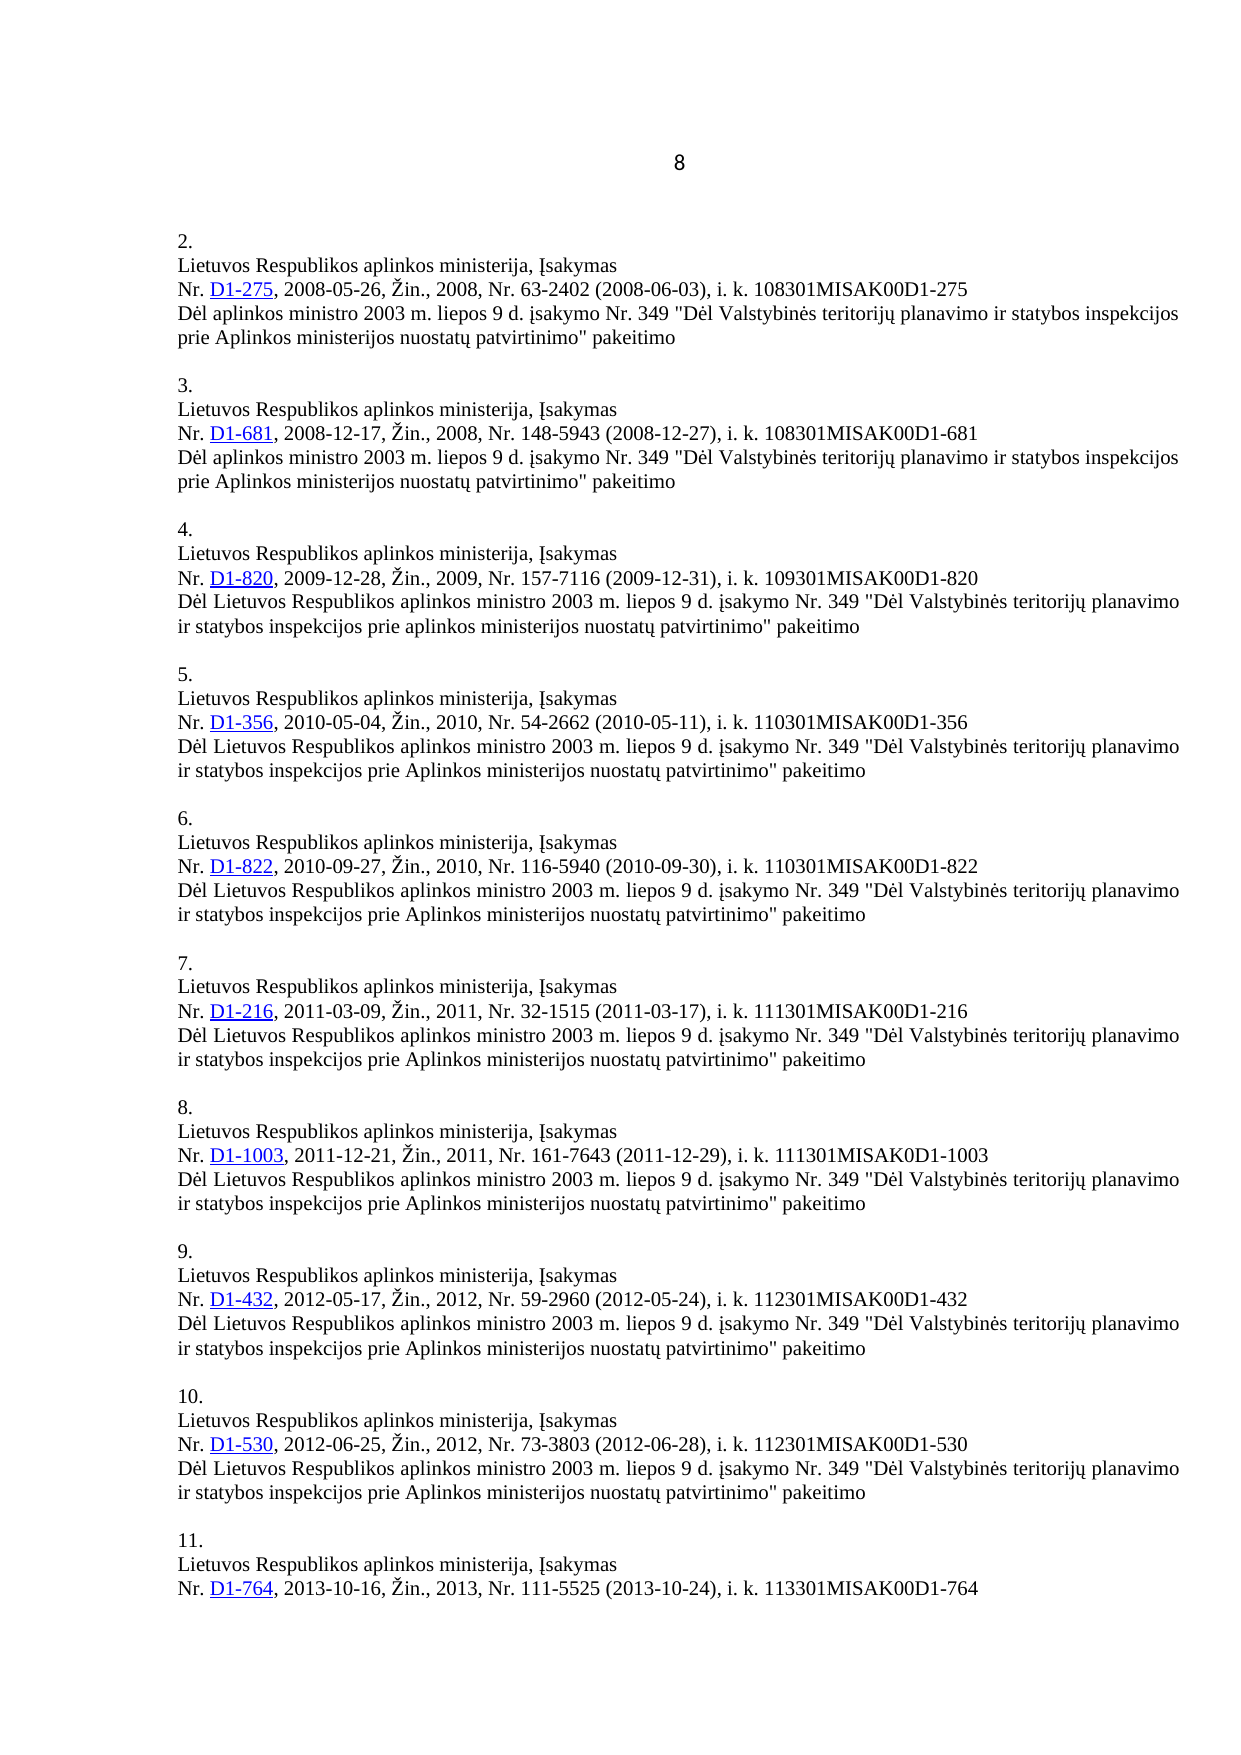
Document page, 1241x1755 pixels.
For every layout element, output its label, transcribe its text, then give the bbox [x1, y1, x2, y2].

text 5. [177, 662, 1181, 686]
text Dėl aplinkos ministro 2003 m. liepos 9 d. įsakymo Nr. 349 "Dėl Valstybinės teritorijų planavimo ir statybos inspekcijos prie Aplinkos ministerijos nuostatų patvirtinimo" pakeitimo [177, 445, 1181, 493]
text Nr. D1-432, 2012-05-17, Žin., 2012, Nr. 59-2960 (2012-05-24), i. k. 112301MISAK00D1-432 [177, 1287, 1181, 1311]
text 3. [177, 373, 1181, 397]
text Lietuvos Respublikos aplinkos ministerija, Įsakymas [177, 541, 1181, 565]
text Lietuvos Respublikos aplinkos ministerija, Įsakymas [177, 1552, 1181, 1576]
text Dėl Lietuvos Respublikos aplinkos ministro 2003 m. liepos 9 d. įsakymo Nr. 349 "Dėl Valstybinės teritorijų planavimo ir statybos inspekcijos prie aplinkos ministerijos nuostatų patvirtinimo" pakeitimo [177, 589, 1181, 638]
text Dėl Lietuvos Respublikos aplinkos ministro 2003 m. liepos 9 d. įsakymo Nr. 349 "Dėl Valstybinės teritorijų planavimo ir statybos inspekcijos prie Aplinkos ministerijos nuostatų patvirtinimo" pakeitimo [177, 1167, 1181, 1215]
text 4. [177, 517, 1181, 541]
text Nr. D1-820, 2009-12-28, Žin., 2009, Nr. 157-7116 (2009-12-31), i. k. 109301MISAK00D1-820 [177, 565, 1181, 589]
text Lietuvos Respublikos aplinkos ministerija, Įsakymas [177, 1119, 1181, 1143]
text Dėl aplinkos ministro 2003 m. liepos 9 d. įsakymo Nr. 349 "Dėl Valstybinės teritorijų planavimo ir statybos inspekcijos prie Aplinkos ministerijos nuostatų patvirtinimo" pakeitimo [177, 301, 1181, 349]
text Lietuvos Respublikos aplinkos ministerija, Įsakymas [177, 686, 1181, 710]
text 11. [177, 1528, 1181, 1552]
text Dėl Lietuvos Respublikos aplinkos ministro 2003 m. liepos 9 d. įsakymo Nr. 349 "Dėl Valstybinės teritorijų planavimo ir statybos inspekcijos prie Aplinkos ministerijos nuostatų patvirtinimo" pakeitimo [177, 1456, 1181, 1504]
text Dėl Lietuvos Respublikos aplinkos ministro 2003 m. liepos 9 d. įsakymo Nr. 349 "Dėl Valstybinės teritorijų planavimo ir statybos inspekcijos prie Aplinkos ministerijos nuostatų patvirtinimo" pakeitimo [177, 878, 1181, 926]
text 7. [177, 950, 1181, 974]
text Lietuvos Respublikos aplinkos ministerija, Įsakymas [177, 253, 1181, 277]
text 10. [177, 1383, 1181, 1408]
text Lietuvos Respublikos aplinkos ministerija, Įsakymas [177, 397, 1181, 421]
text Nr. D1-1003, 2011-12-21, Žin., 2011, Nr. 161-7643 (2011-12-29), i. k. 111301MISAK0D1-1003 [177, 1143, 1181, 1167]
text Dėl Lietuvos Respublikos aplinkos ministro 2003 m. liepos 9 d. įsakymo Nr. 349 "Dėl Valstybinės teritorijų planavimo ir statybos inspekcijos prie Aplinkos ministerijos nuostatų patvirtinimo" pakeitimo [177, 1311, 1181, 1359]
text Dėl Lietuvos Respublikos aplinkos ministro 2003 m. liepos 9 d. įsakymo Nr. 349 "Dėl Valstybinės teritorijų planavimo ir statybos inspekcijos prie Aplinkos ministerijos nuostatų patvirtinimo" pakeitimo [177, 734, 1181, 782]
text Nr. D1-216, 2011-03-09, Žin., 2011, Nr. 32-1515 (2011-03-17), i. k. 111301MISAK00D1-216 [177, 998, 1181, 1023]
text Lietuvos Respublikos aplinkos ministerija, Įsakymas [177, 1408, 1181, 1432]
text 8. [177, 1095, 1181, 1119]
text Lietuvos Respublikos aplinkos ministerija, Įsakymas [177, 830, 1181, 854]
text Nr. D1-822, 2010-09-27, Žin., 2010, Nr. 116-5940 (2010-09-30), i. k. 110301MISAK00D1-822 [177, 854, 1181, 878]
text Nr. D1-764, 2013-10-16, Žin., 2013, Nr. 111-5525 (2013-10-24), i. k. 113301MISAK00D1-764 [177, 1576, 1181, 1600]
text Lietuvos Respublikos aplinkos ministerija, Įsakymas [177, 974, 1181, 998]
text 6. [177, 806, 1181, 830]
text Dėl Lietuvos Respublikos aplinkos ministro 2003 m. liepos 9 d. įsakymo Nr. 349 "Dėl Valstybinės teritorijų planavimo ir statybos inspekcijos prie Aplinkos ministerijos nuostatų patvirtinimo" pakeitimo [177, 1023, 1181, 1071]
text Nr. D1-275, 2008-05-26, Žin., 2008, Nr. 63-2402 (2008-06-03), i. k. 108301MISAK00D1-275 [177, 277, 1181, 301]
text Lietuvos Respublikos aplinkos ministerija, Įsakymas [177, 1263, 1181, 1287]
text 2. [177, 228, 1181, 253]
text Nr. D1-356, 2010-05-04, Žin., 2010, Nr. 54-2662 (2010-05-11), i. k. 110301MISAK00D1-356 [177, 710, 1181, 734]
text Nr. D1-530, 2012-06-25, Žin., 2012, Nr. 73-3803 (2012-06-28), i. k. 112301MISAK00D1-530 [177, 1432, 1181, 1456]
text 9. [177, 1239, 1181, 1263]
text Nr. D1-681, 2008-12-17, Žin., 2008, Nr. 148-5943 (2008-12-27), i. k. 108301MISAK00D1-681 [177, 421, 1181, 445]
